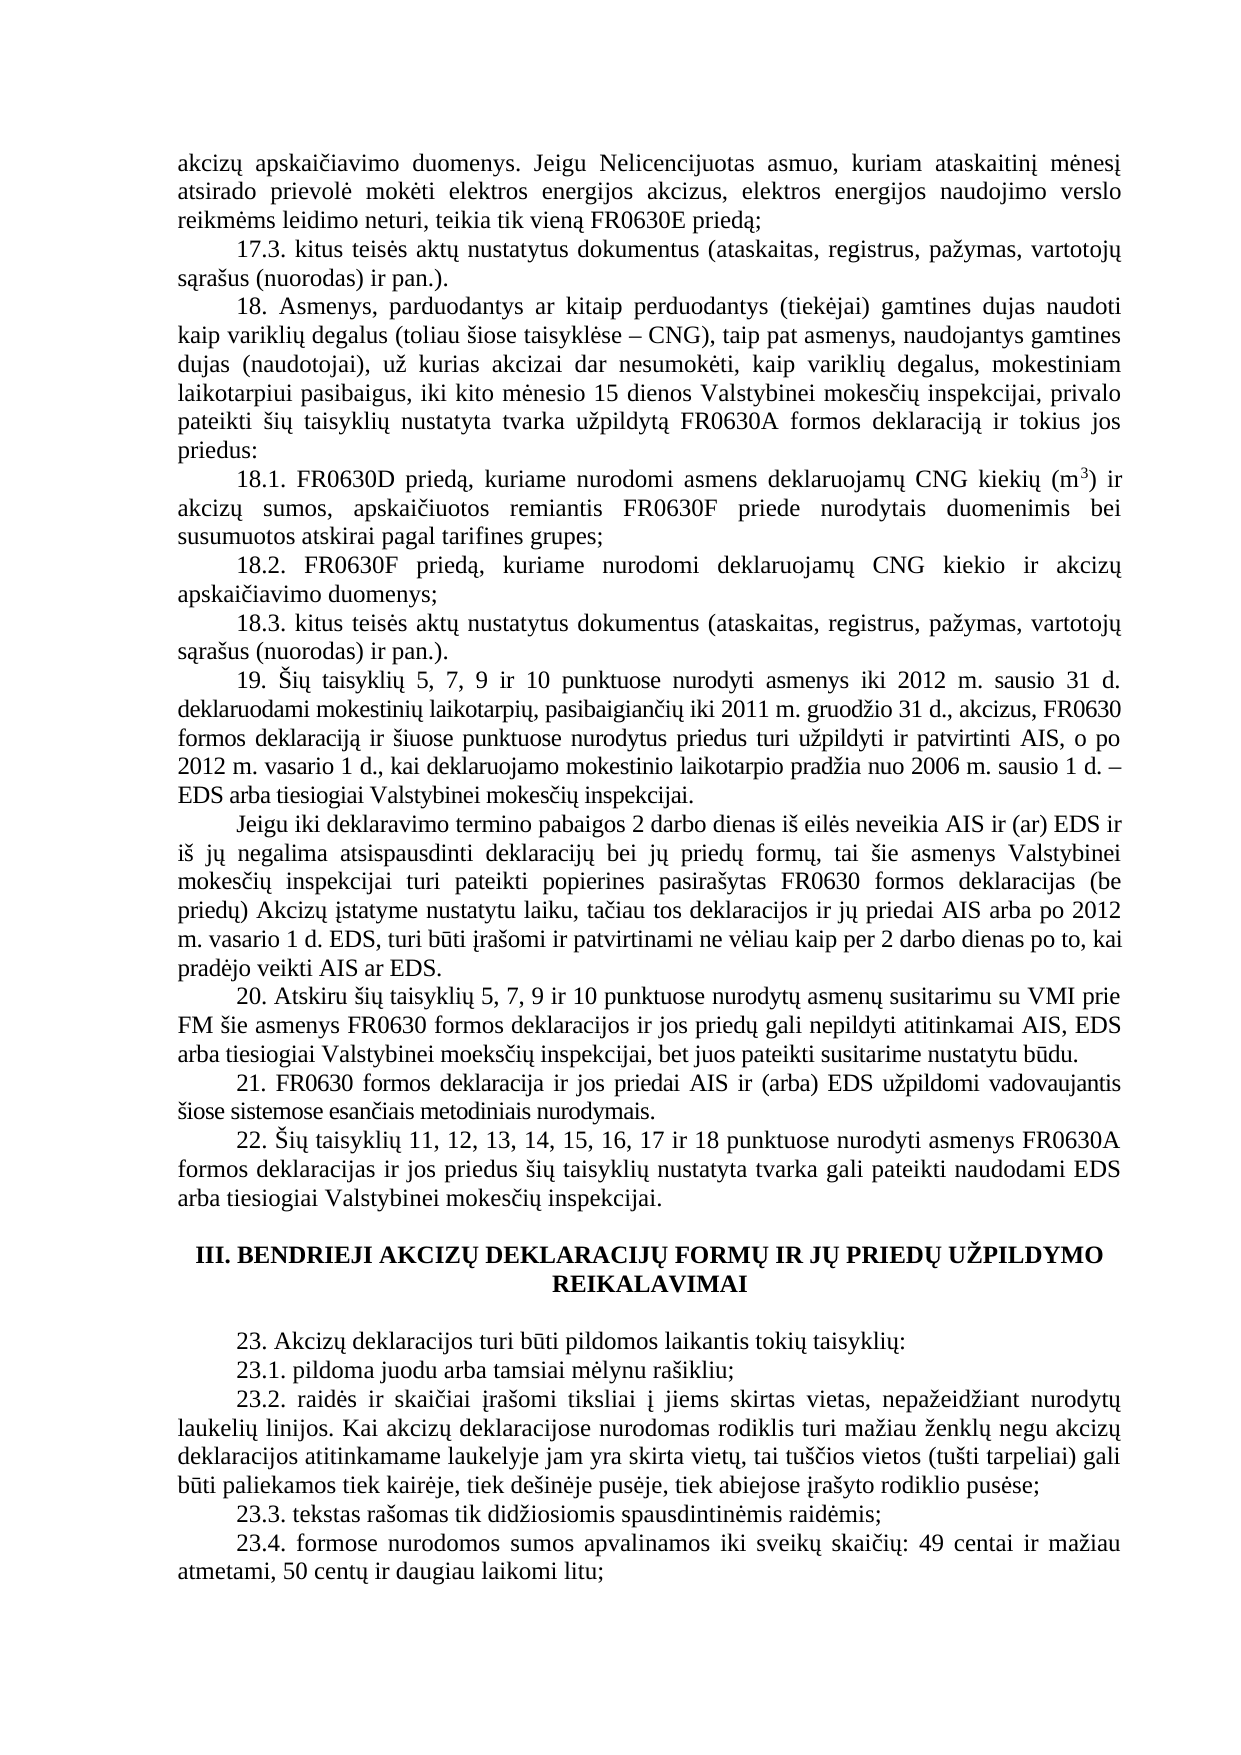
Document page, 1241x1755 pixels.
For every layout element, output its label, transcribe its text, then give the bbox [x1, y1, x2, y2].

text 23. Akcizų deklaracijos turi būti pildomos laikantis tokių taisyklių: [177, 1326, 1122, 1355]
text 23.4. formose nurodomos sumos apvalinamos iki sveikų skaičių: 49 centai ir mažiau atmetami, 50 centų ir daugiau laikomi litu; [177, 1528, 1122, 1585]
text 18.2. FR0630F priedą, kuriame nurodomi deklaruojamų CNG kiekio ir akcizų apskaičiavimo duomenys; [177, 550, 1122, 608]
text 23.3. tekstas rašomas tik didžiosiomis spausdintinėmis raidėmis; [177, 1499, 1122, 1528]
text 17.3. kitus teisės aktų nustatytus dokumentus (ataskaitas, registrus, pažymas, vartotojų sąrašus (nuorodas) ir pan.). [177, 234, 1122, 291]
text 22. Šių taisyklių 11, 12, 13, 14, 15, 16, 17 ir 18 punktuose nurodyti asmenys FR0630A formos deklaracijas ir jos priedus šių taisyklių nustatyta tvarka gali pateikti naudodami EDS arba tiesiogiai Valstybinei mokesčių inspekcijai. [177, 1125, 1122, 1211]
text 23.1. pildoma juodu arba tamsiai mėlynu rašikliu; [177, 1355, 1122, 1384]
text 18.3. kitus teisės aktų nustatytus dokumentus (ataskaitas, registrus, pažymas, vartotojų sąrašus (nuorodas) ir pan.). [177, 608, 1122, 665]
text 20. Atskiru šių taisyklių 5, 7, 9 ir 10 punktuose nurodytų asmenų susitarimu su VMI prie FM šie asmenys FR0630 formos deklaracijos ir jos priedų gali nepildyti atitinkamai AIS, EDS arba tiesiogiai Valstybinei moeksčių inspekcijai, bet juos pateikti susitarime nustatytu būdu. [177, 981, 1122, 1068]
text III. BENDRIEJI AKCIZŲ DEKLARACIJŲ FORMŲ IR JŲ PRIEDŲ UŽPILDYMO REIKALAVIMAI [177, 1240, 1122, 1298]
text 23.2. raidės ir skaičiai įrašomi tiksliai į jiems skirtas vietas, nepažeidžiant nurodytų laukelių linijos. Kai akcizų deklaracijose nurodomas rodiklis turi mažiau ženklų negu akcizų deklaracijos atitinkamame laukelyje jam yra skirta vietų, tai tuščios vietos (tušti tarpeliai) gali būti paliekamos tiek kairėje, tiek dešinėje pusėje, tiek abiejose įrašyto rodiklio pusėse; [177, 1384, 1122, 1499]
text Jeigu iki deklaravimo termino pabaigos 2 darbo dienas iš eilės neveikia AIS ir (ar) EDS ir iš jų negalima atsispausdinti deklaracijų bei jų priedų formų, tai šie asmenys Valstybinei mokesčių inspekcijai turi pateikti popierines pasirašytas FR0630 formos deklaracijas (be priedų) Akcizų įstatyme nustatytu laiku, tačiau tos deklaracijos ir jų priedai AIS arba po 2012 m. vasario 1 d. EDS, turi būti įrašomi ir patvirtinami ne vėliau kaip per 2 darbo dienas po to, kai pradėjo veikti AIS ar EDS. [177, 809, 1122, 981]
text 18.1. FR0630D priedą, kuriame nurodomi asmens deklaruojamų CNG kiekių (m3) ir akcizų sumos, apskaičiuotos remiantis FR0630F priede nurodytais duomenimis bei susumuotos atskirai pagal tarifines grupes; [177, 464, 1122, 550]
text akcizų apskaičiavimo duomenys. Jeigu Nelicencijuotas asmuo, kuriam ataskaitinį mėnesį atsirado prievolė mokėti elektros energijos akcizus, elektros energijos naudojimo verslo reikmėms leidimo neturi, teikia tik vieną FR0630E priedą; [177, 148, 1122, 234]
text 21. FR0630 formos deklaracija ir jos priedai AIS ir (arba) EDS užpildomi vadovaujantis šiose sistemose esančiais metodiniais nurodymais. [177, 1068, 1122, 1125]
text 18. Asmenys, parduodantys ar kitaip perduodantys (tiekėjai) gamtines dujas naudoti kaip variklių degalus (toliau šiose taisyklėse – CNG), taip pat asmenys, naudojantys gamtines dujas (naudotojai), už kurias akcizai dar nesumokėti, kaip variklių degalus, mokestiniam laikotarpiui pasibaigus, iki kito mėnesio 15 dienos Valstybinei mokesčių inspekcijai, privalo pateikti šių taisyklių nustatyta tvarka užpildytą FR0630A formos deklaraciją ir tokius jos priedus: [177, 291, 1122, 464]
text 19. Šių taisyklių 5, 7, 9 ir 10 punktuose nurodyti asmenys iki 2012 m. sausio 31 d. deklaruodami mokestinių laikotarpių, pasibaigiančių iki 2011 m. gruodžio 31 d., akcizus, FR0630 formos deklaraciją ir šiuose punktuose nurodytus priedus turi užpildyti ir patvirtinti AIS, o po 2012 m. vasario 1 d., kai deklaruojamo mokestinio laikotarpio pradžia nuo 2006 m. sausio 1 d. – EDS arba tiesiogiai Valstybinei mokesčių inspekcijai. [177, 665, 1122, 809]
